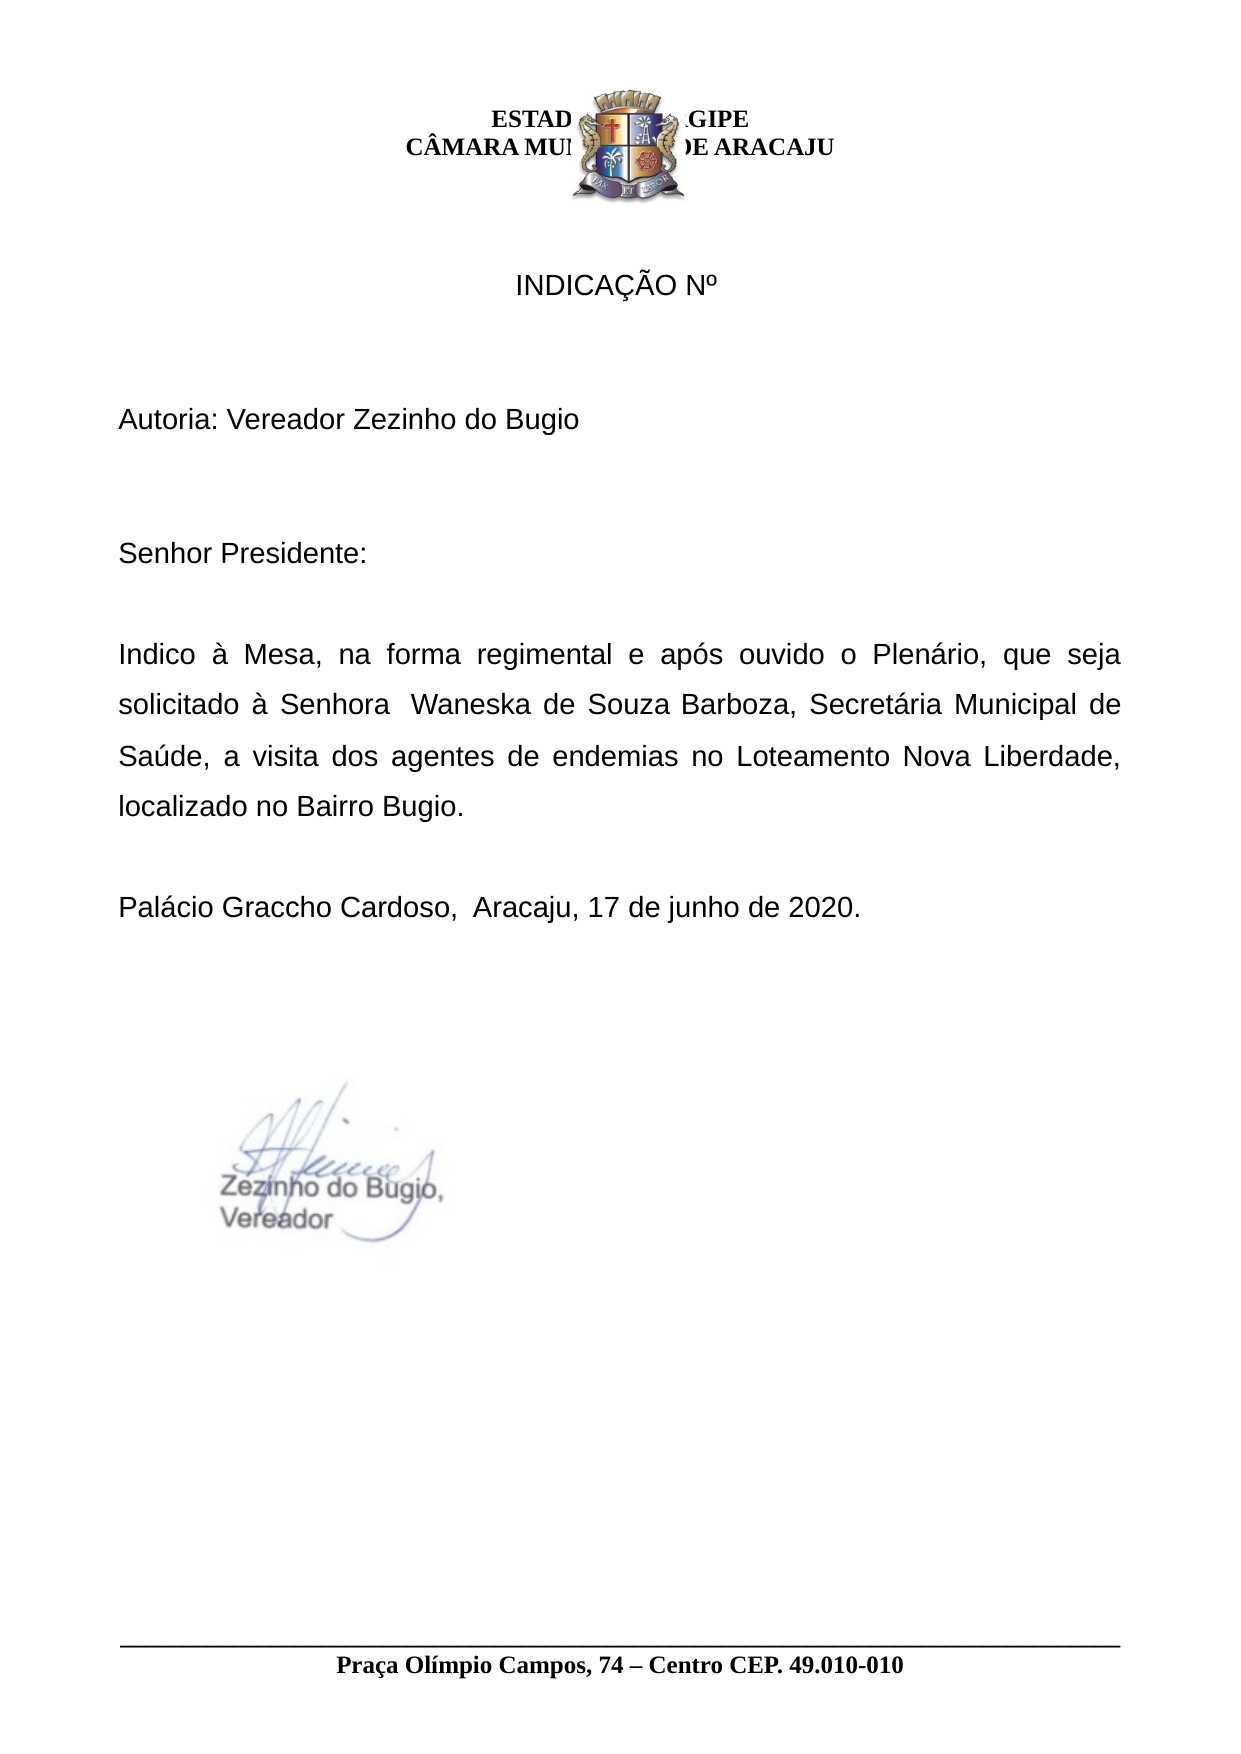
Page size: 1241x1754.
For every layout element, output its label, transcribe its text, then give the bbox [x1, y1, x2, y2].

text Palácio Graccho Cardoso, Aracaju, 17 de junho de 2020. [118, 890, 1122, 923]
text Autoria: Vereador Zezinho do Bugio [118, 402, 1122, 436]
text Indico à Mesa, na forma regimental e após ouvido o Plenário, que seja solicitado à Senhora Waneska de Souza Barboza, Secretária Municipal de Saúde, a visita dos agentes de endemias no Loteamento Nova Liberdade, localizado no Bairro Bugio. [118, 637, 1122, 823]
text Senhor Presidente: [118, 536, 1122, 570]
text INDICAÇÃO Nº [118, 268, 1122, 301]
